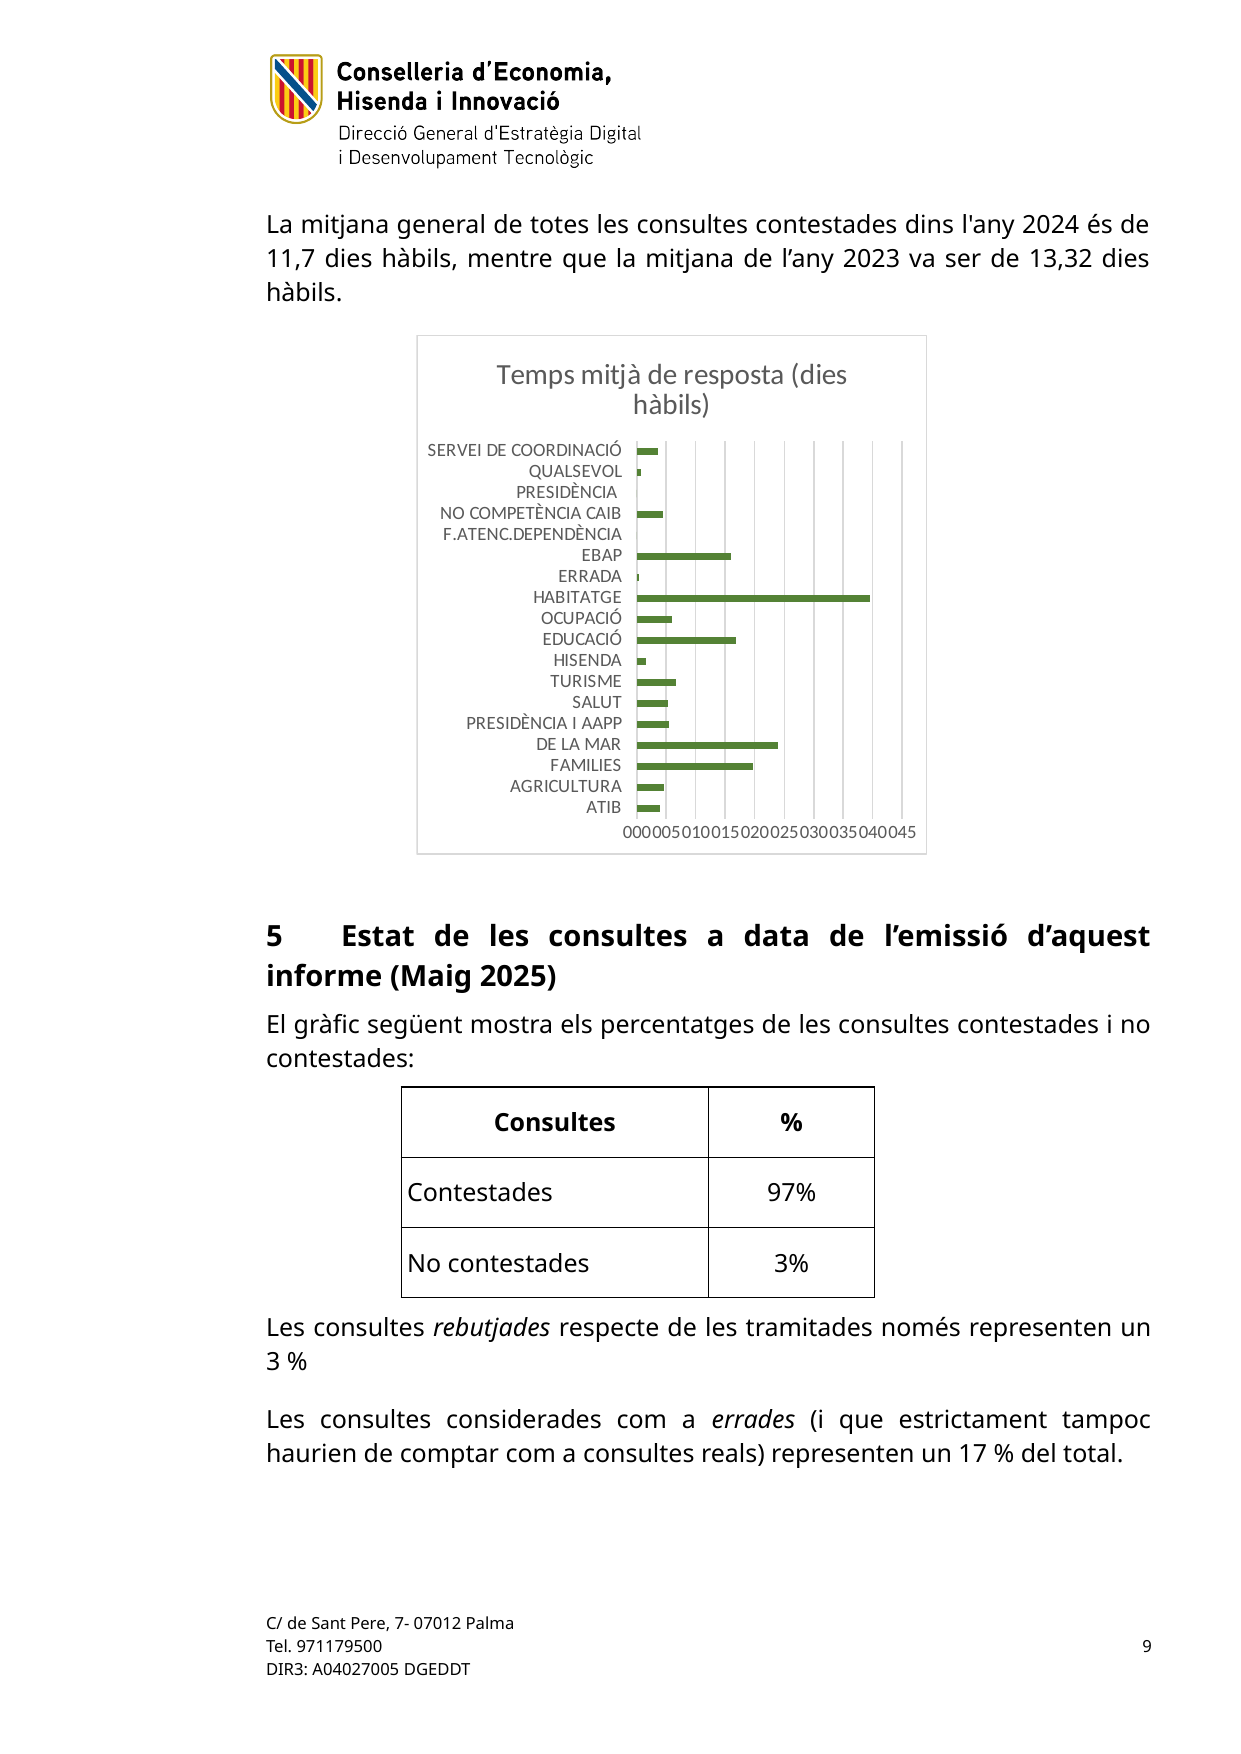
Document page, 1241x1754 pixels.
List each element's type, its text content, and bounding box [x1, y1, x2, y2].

text La mitjana general de totes les consultes contestades dins l'any 2024 és de 11,7 dies hàbils, mentre que la mitjana de l’any 2023 va ser de 13,32 dies hàbils. [266, 207, 1152, 309]
table_cell No contestades [402, 1228, 708, 1297]
table_cell 97% [709, 1158, 874, 1227]
table_cell Contestades [402, 1158, 708, 1227]
text El gràfic següent mostra els percentatges de les consultes contestades i no contestades: [266, 1007, 1152, 1075]
subtitle 5 Estat de les consultes a data de l’emissió d’aquest informe (Maig 2025) [266, 915, 1152, 995]
table_header Consultes [402, 1088, 708, 1157]
picture [265, 48, 654, 174]
table_header % [709, 1088, 874, 1157]
table_cell 3% [709, 1228, 874, 1297]
text Les consultes rebutjades respecte de les tramitades només representen un 3 % [266, 1309, 1152, 1378]
text Les consultes considerades com a errades (i que estrictament tampoc haurien de comptar com a consultes reals) representen un 17 % del total. [266, 1401, 1152, 1469]
